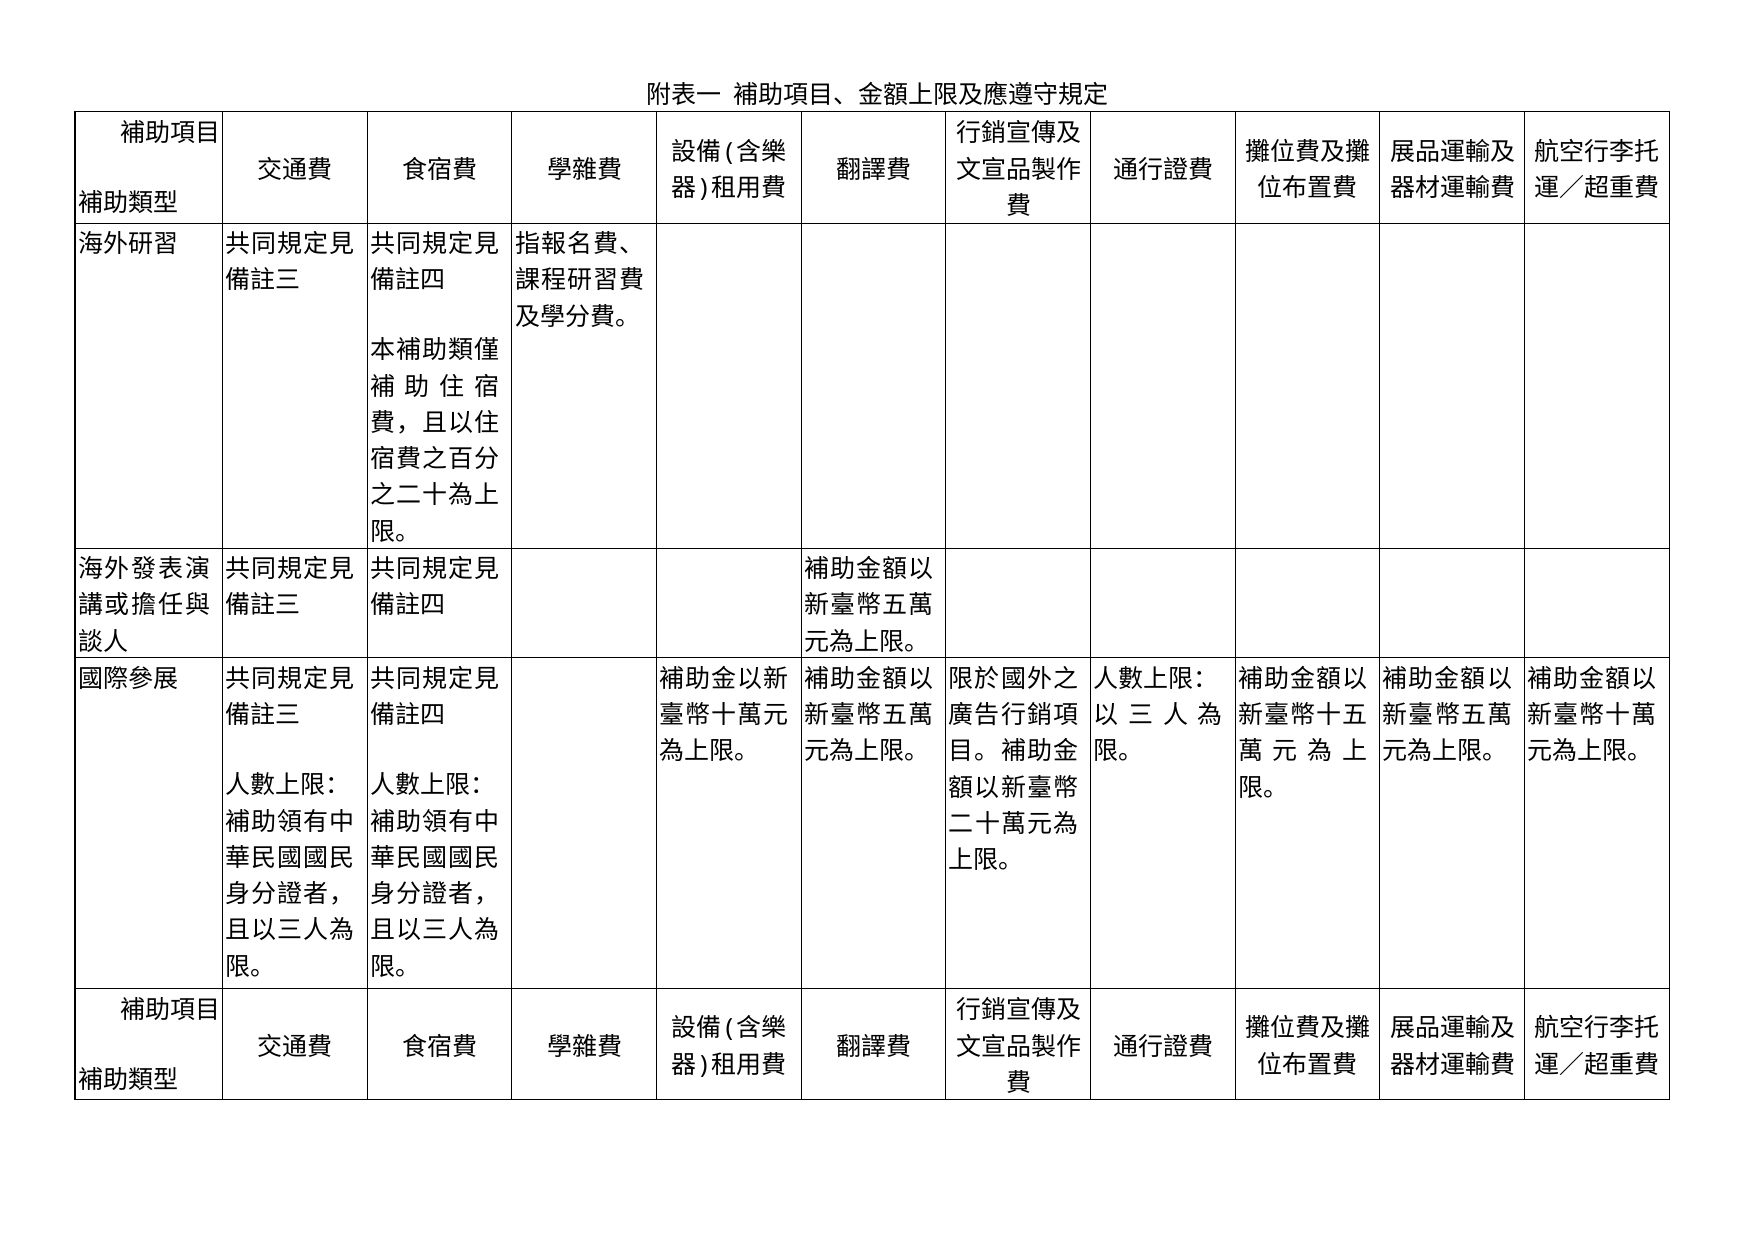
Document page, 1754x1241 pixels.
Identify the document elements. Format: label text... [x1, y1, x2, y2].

table_cell 行銷宣傳及文宣品製作費 [946, 989, 1090, 1099]
table_cell 指報名費、課程研習費及學分費。 [512, 224, 656, 547]
table_cell [1236, 549, 1379, 657]
table_cell 共同規定見備註四 人數上限： 補助領有中華民國國民身分證者，且以三人為限。 [368, 658, 511, 988]
table_cell [1525, 224, 1669, 547]
table_header 翻譯費 [802, 112, 945, 222]
table_cell 共同規定見備註四 本補助類僅補助住宿費，且以住宿費之百分之二十為上限。 [368, 224, 511, 547]
table_cell 翻譯費 [802, 989, 945, 1099]
table_cell [1091, 549, 1235, 657]
table_cell 共同規定見備註三 [223, 224, 367, 547]
table_cell 補助金額以新臺幣十五萬元為上限。 [1236, 658, 1379, 988]
table_cell [1380, 224, 1524, 547]
table_cell [1236, 224, 1379, 547]
table_cell [946, 224, 1090, 547]
table_cell 補助金額以新臺幣十萬元為上限。 [1525, 658, 1669, 988]
table_cell [512, 658, 656, 988]
table_header 交通費 [223, 112, 367, 222]
table_cell 攤位費及攤位布置費 [1236, 989, 1379, 1099]
table_cell 補助金額以新臺幣五萬元為上限。 [1380, 658, 1524, 988]
table_cell [1380, 549, 1524, 657]
table_cell [802, 224, 945, 547]
table_header 學雜費 [512, 112, 656, 222]
table_cell [657, 224, 801, 547]
table_cell 航空行李托運／超重費 [1525, 989, 1669, 1099]
table_cell [512, 549, 656, 657]
table_cell 補助金額以新臺幣五萬元為上限。 [802, 549, 945, 657]
table_header 行銷宣傳及文宣品製作費 [946, 112, 1090, 222]
table_cell 設備(含樂器)租用費 [657, 989, 801, 1099]
text 附表一 補助項目、金額上限及應遵守規定 [75, 75, 1679, 111]
table_cell 共同規定見備註三 [223, 549, 367, 657]
table_header 設備(含樂器)租用費 [657, 112, 801, 222]
table_header 補助項目 補助類型 [76, 112, 222, 222]
table_cell [1525, 549, 1669, 657]
table_cell 國際參展 [76, 658, 222, 988]
table_cell 補助金以新臺幣十萬元為上限。 [657, 658, 801, 988]
table_cell 人數上限： 以三人為限。 [1091, 658, 1235, 988]
table_header 展品運輸及器材運輸費 [1380, 112, 1524, 222]
table_cell 海外發表演講或擔任與談人 [76, 549, 222, 657]
table_cell [946, 549, 1090, 657]
table_cell 限於國外之廣告行銷項目。補助金額以新臺幣二十萬元為上限。 [946, 658, 1090, 988]
table_header 航空行李托運／超重費 [1525, 112, 1669, 222]
table_cell 海外研習 [76, 224, 222, 547]
table_cell 補助項目 補助類型 [76, 989, 222, 1099]
table_cell 食宿費 [368, 989, 511, 1099]
table_cell 補助金額以新臺幣五萬元為上限。 [802, 658, 945, 988]
table_cell 展品運輸及器材運輸費 [1380, 989, 1524, 1099]
table_cell 學雜費 [512, 989, 656, 1099]
table_header 攤位費及攤位布置費 [1236, 112, 1379, 222]
table_cell 通行證費 [1091, 989, 1235, 1099]
table_cell [657, 549, 801, 657]
table_cell 共同規定見備註四 [368, 549, 511, 657]
table_cell [1091, 224, 1235, 547]
table_header 通行證費 [1091, 112, 1235, 222]
table_cell 交通費 [223, 989, 367, 1099]
table_header 食宿費 [368, 112, 511, 222]
table_cell 共同規定見備註三 人數上限： 補助領有中華民國國民身分證者，且以三人為限。 [223, 658, 367, 988]
